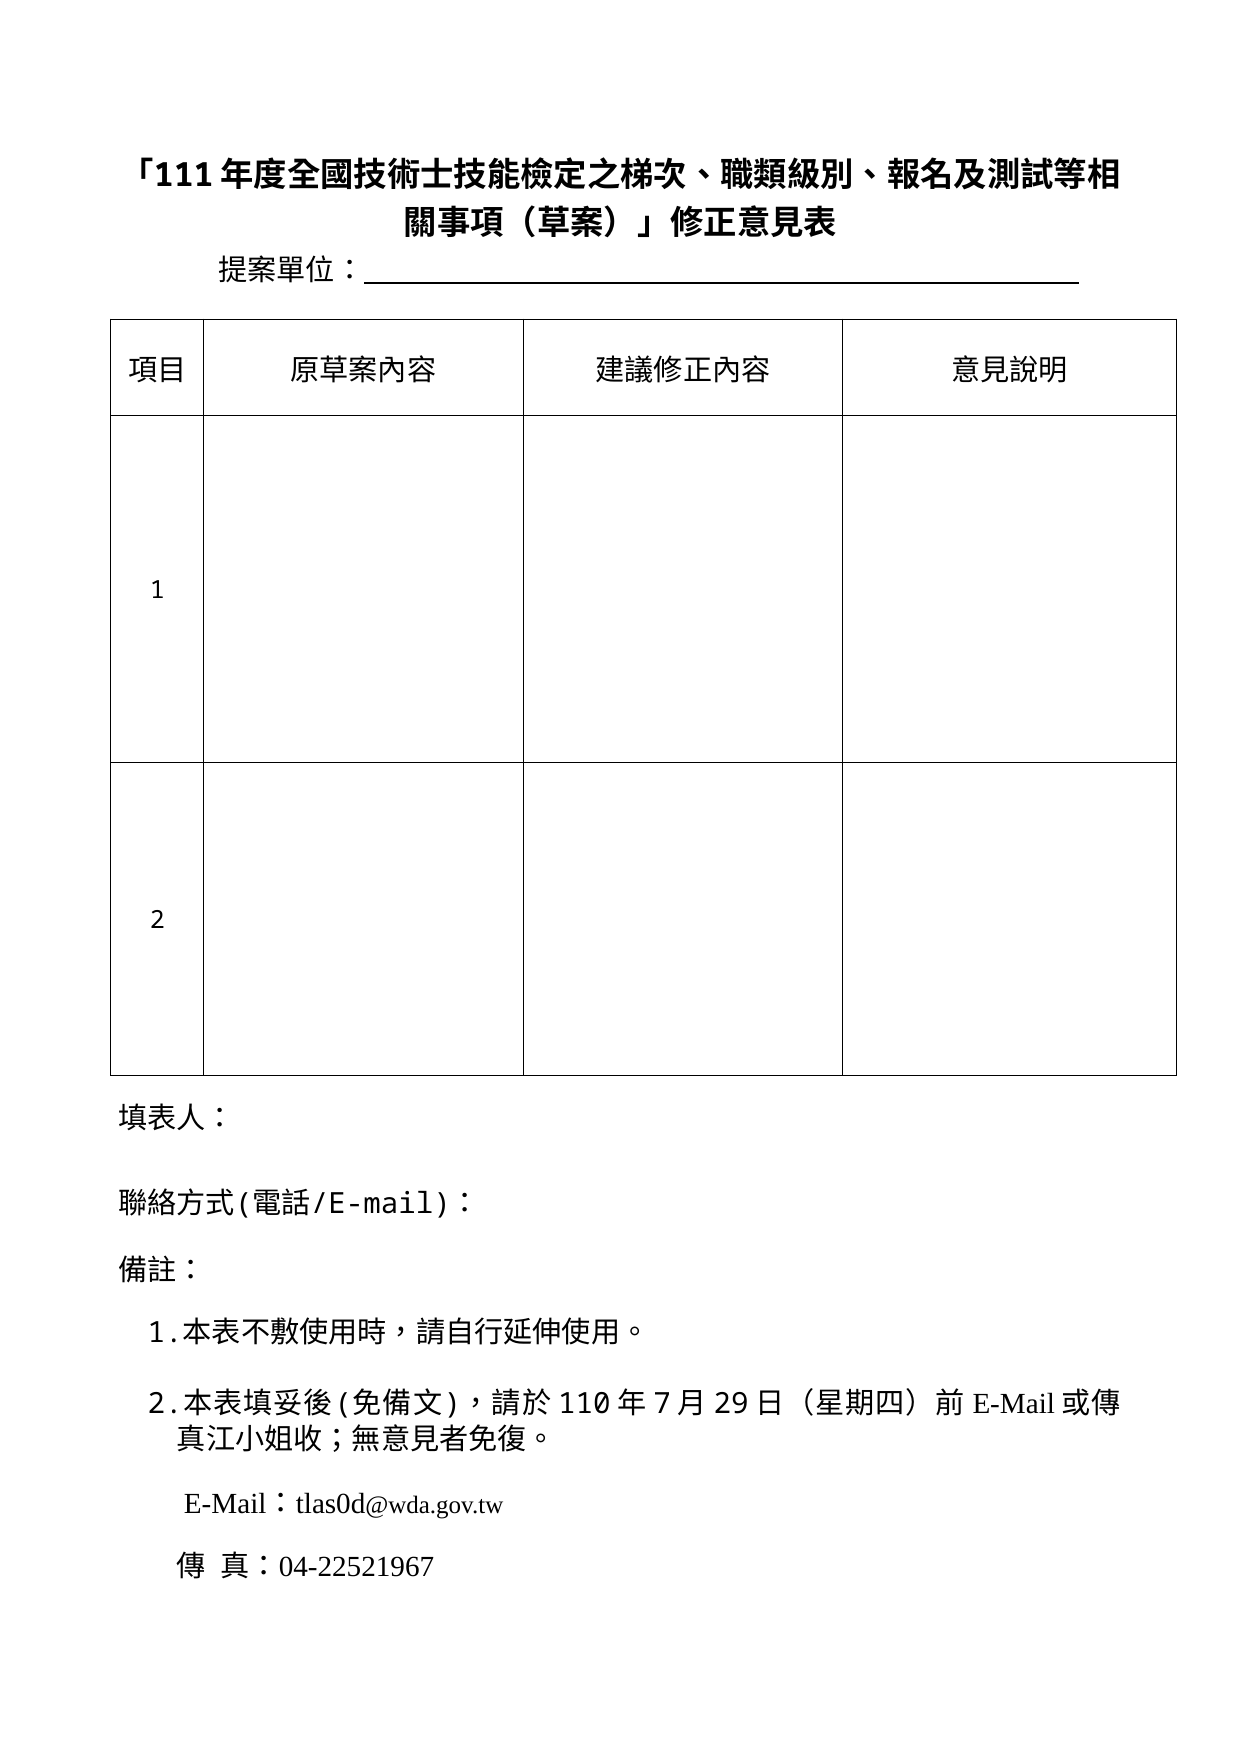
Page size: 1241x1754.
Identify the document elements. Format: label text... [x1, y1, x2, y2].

table_cell 1 [111, 416, 203, 762]
table_cell [204, 763, 523, 1075]
text E-Mail：tlas0d@wda.gov.tw [154, 1494, 1122, 1519]
text 傳 真：04-22521967 [118, 1556, 1122, 1581]
table_header 意見說明 [843, 320, 1176, 415]
table_cell 2 [111, 763, 203, 1075]
text 提案單位： [118, 244, 1122, 290]
table_header 原草案內容 [204, 320, 523, 415]
text 「111年度全國技術士技能檢定之梯次、職類級別、報名及測試等相關事項（草案）」修正意見表 [118, 148, 1122, 244]
text 聯絡方式(電話/E-mail)： [118, 1174, 1122, 1223]
table_cell [843, 416, 1176, 762]
table_cell [524, 416, 842, 762]
text 填表人： [118, 1095, 1122, 1137]
text 備註： [118, 1260, 1122, 1285]
text 1.本表不敷使用時，請自行延伸使用。 [147, 1323, 1122, 1348]
table_cell [204, 416, 523, 762]
table_cell [524, 763, 842, 1075]
text 2.本表填妥後(免備文)，請於110年7月29日（星期四）前E-Mail或傳真江小姐收；無意見者免復。 [147, 1385, 1122, 1456]
table_header 建議修正內容 [524, 320, 842, 415]
table_header 項目 [111, 320, 203, 415]
table_cell [843, 763, 1176, 1075]
